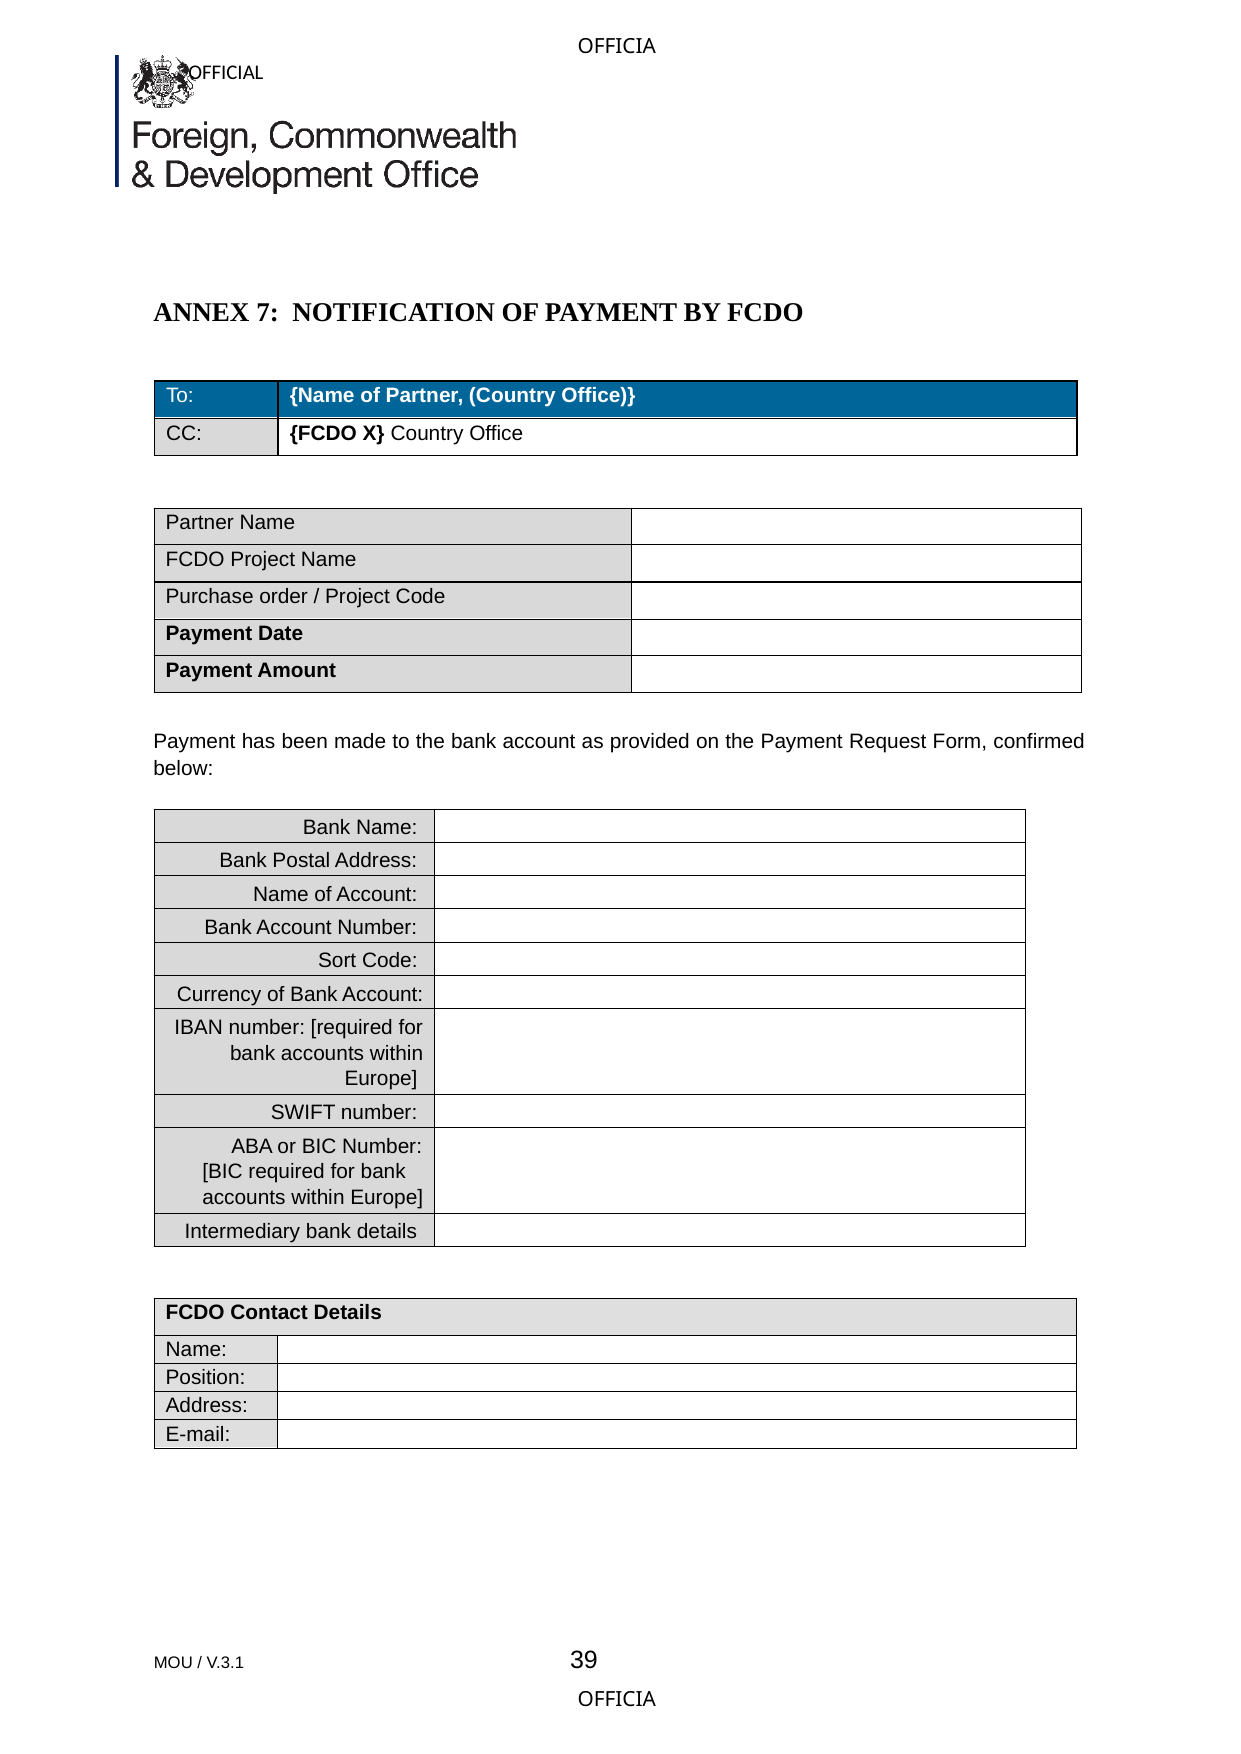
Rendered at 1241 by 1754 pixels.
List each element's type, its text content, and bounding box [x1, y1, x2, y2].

table_cell [435, 943, 1025, 975]
table_cell Sort Code: [155, 943, 434, 975]
table_cell [435, 1009, 1025, 1094]
table_cell CC: [155, 419, 277, 455]
table_header Partner Name [155, 509, 631, 544]
table_header Bank Name: [155, 810, 434, 842]
table_cell Intermediary bank details [155, 1214, 434, 1246]
table_header To: [155, 382, 277, 417]
table_cell Bank Account Number: [155, 909, 434, 942]
table_cell [632, 656, 1081, 692]
table_cell [278, 1336, 1076, 1363]
table_cell IBAN number: [required for bank accounts within Europe] [155, 1009, 434, 1094]
subtitle ANNEX 7: NOTIFICATION OF PAYMENT BY FCDO [153, 296, 1087, 327]
table_cell [278, 1392, 1076, 1419]
table_cell Currency of Bank Account: [155, 976, 434, 1008]
table_cell [435, 1214, 1025, 1246]
table_header FCDO Contact Details [155, 1299, 1076, 1335]
table_cell [278, 1420, 1076, 1447]
table_cell [632, 620, 1081, 655]
table_header [435, 810, 1025, 842]
table_cell Name of Account: [155, 876, 434, 908]
text Payment has been made to the bank account as provided on the Payment Request Form, confirmed below: [153, 729, 1087, 780]
table_cell Position: [155, 1364, 277, 1391]
table_cell [632, 545, 1081, 581]
table_cell {FCDO X} Country Office [279, 419, 1076, 455]
table_cell Name: [155, 1336, 277, 1363]
table_cell [435, 843, 1025, 875]
table_cell [435, 1128, 1025, 1213]
table_cell [435, 1095, 1025, 1127]
table_cell [435, 976, 1025, 1008]
table_cell Address: [155, 1392, 277, 1419]
table_header [632, 509, 1081, 544]
table_cell Bank Postal Address: [155, 843, 434, 875]
table_cell Purchase order / Project Code [155, 583, 631, 618]
table_cell [435, 876, 1025, 908]
table_cell [435, 909, 1025, 942]
table_cell E-mail: [155, 1420, 277, 1447]
table_header {Name of Partner, (Country Office)} [279, 382, 1076, 417]
table_cell ABA or BIC Number: [BIC required for bank accounts within Europe] [155, 1128, 434, 1213]
table_cell Payment Amount [155, 656, 631, 692]
table_cell [632, 583, 1081, 618]
table_cell FCDO Project Name [155, 545, 631, 581]
table_cell [278, 1364, 1076, 1391]
table_cell SWIFT number: [155, 1095, 434, 1127]
table_cell Payment Date [155, 620, 631, 655]
